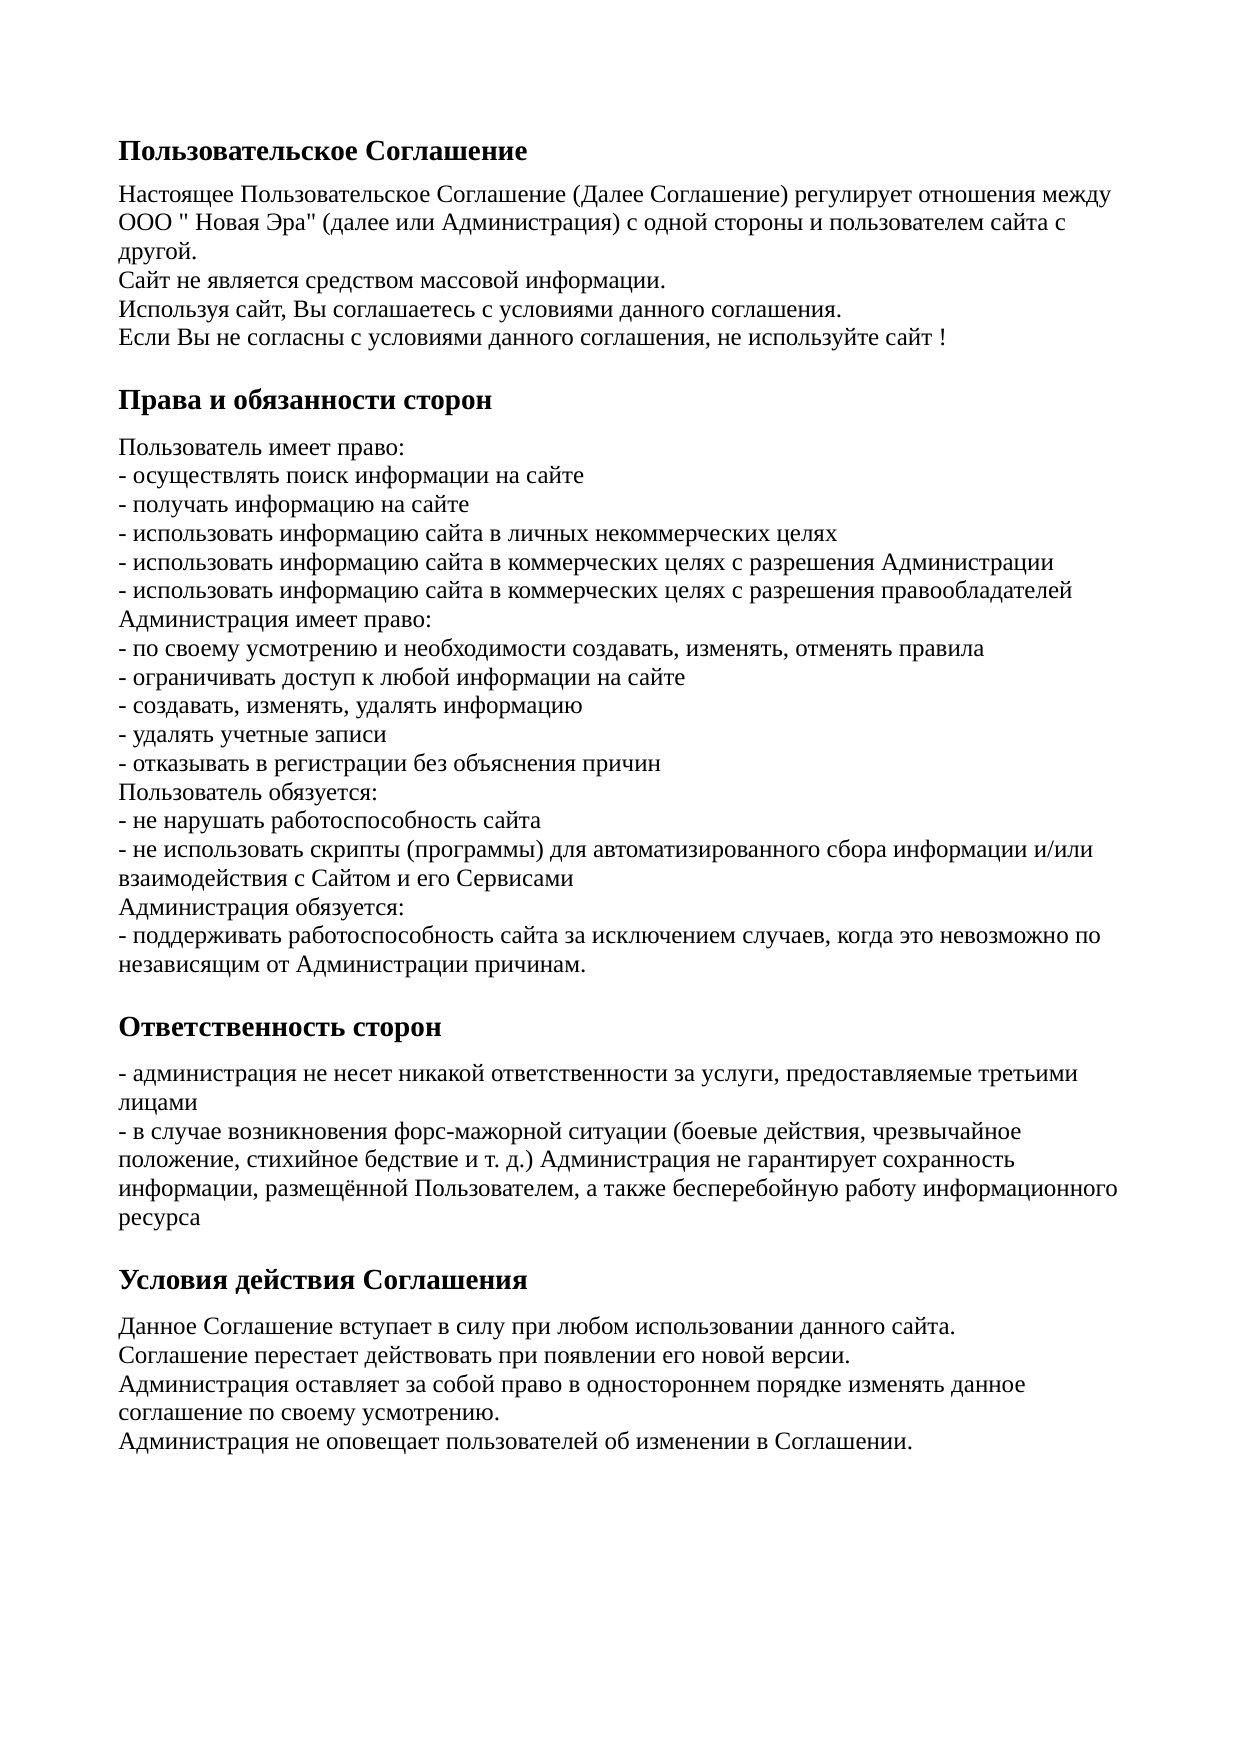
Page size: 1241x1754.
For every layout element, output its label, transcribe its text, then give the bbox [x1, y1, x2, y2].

subtitle Условия действия Соглашения [118, 1262, 1122, 1296]
subtitle Права и обязанности сторон [118, 382, 1122, 416]
text Настоящее Пользовательское Соглашение (Далее Соглашение) регулирует отношения между ООО " Новая Эра" (далее или Администрация) с одной стороны и пользователем сайта с другой. Сайт не является средством массовой информации. Используя сайт, Вы соглашаетесь с условиями данного соглашения. Если Вы не согласны с условиями данного соглашения, не используйте сайт ! [118, 179, 1122, 351]
subtitle Ответственность сторон [118, 1009, 1122, 1043]
text - администрация не несет никакой ответственности за услуги, предоставляемые третьими лицами - в случае возникновения форс-мажорной ситуации (боевые действия, чрезвычайное положение, стихийное бедствие и т. д.) Администрация не гарантирует сохранность информации, размещённой Пользователем, а также бесперебойную работу информационного ресурса [118, 1058, 1122, 1231]
text Пользователь имеет право: - осуществлять поиск информации на сайте - получать информацию на сайте - использовать информацию сайта в личных некоммерческих целях - использовать информацию сайта в коммерческих целях с разрешения Администрации - использовать информацию сайта в коммерческих целях с разрешения правообладателей Администрация имеет право: - по своему усмотрению и необходимости создавать, изменять, отменять правила - ограничивать доступ к любой информации на сайте - создавать, изменять, удалять информацию - удалять учетные записи - отказывать в регистрации без объяснения причин Пользователь обязуется: - не нарушать работоспособность сайта - не использовать скрипты (программы) для автоматизированного сбора информации и/или взаимодействия с Сайтом и его Сервисами Администрация обязуется: - поддерживать работоспособность сайта за исключением случаев, когда это невозможно по независящим от Администрации причинам. [118, 432, 1122, 978]
subtitle Пользовательское Соглашение [118, 133, 1122, 166]
text Данное Соглашение вступает в силу при любом использовании данного сайта. Соглашение перестает действовать при появлении его новой версии. Администрация оставляет за собой право в одностороннем порядке изменять данное соглашение по своему усмотрению. Администрация не оповещает пользователей об изменении в Соглашении. [118, 1311, 1122, 1484]
